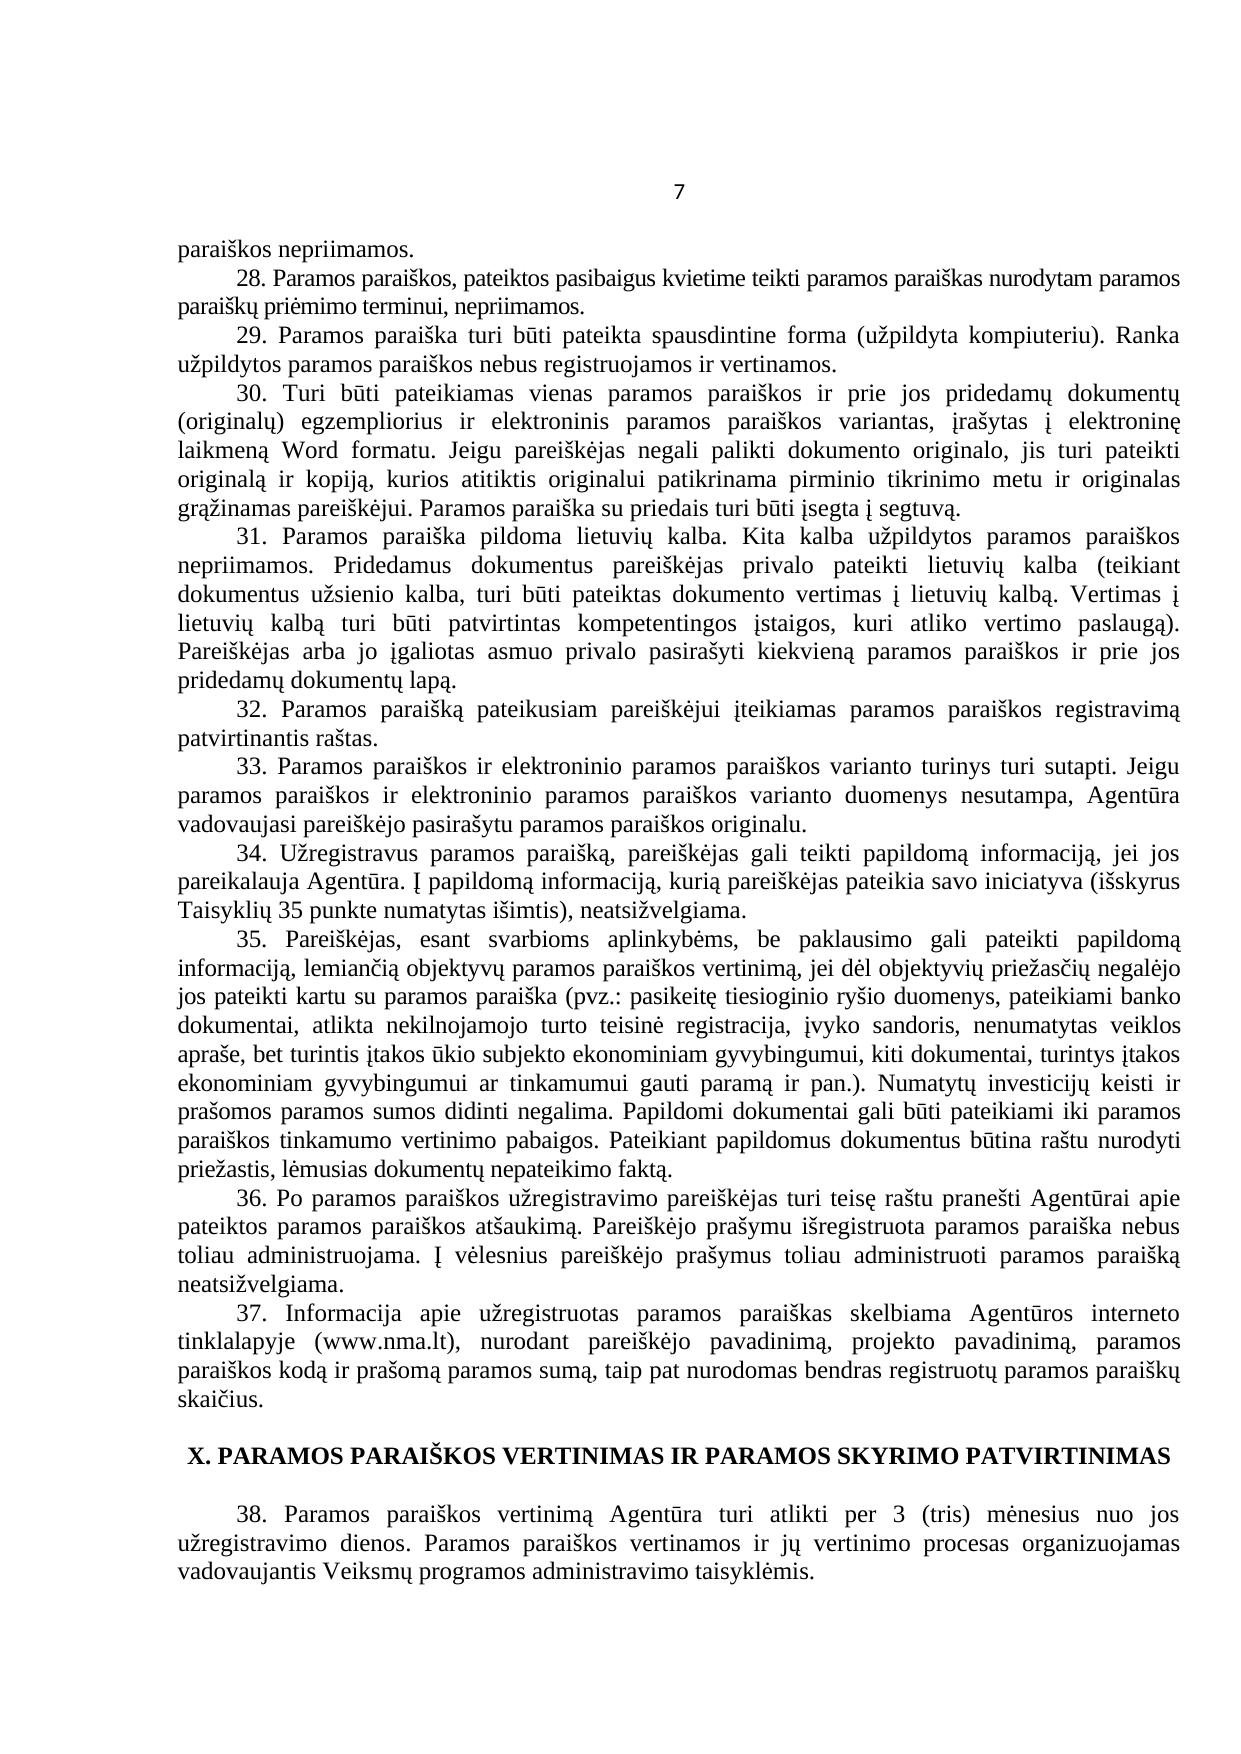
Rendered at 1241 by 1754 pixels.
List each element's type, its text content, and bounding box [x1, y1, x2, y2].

text 35. Pareiškėjas, esant svarbioms aplinkybėms, be paklausimo gali pateikti papildomą informaciją, lemiančią objektyvų paramos paraiškos vertinimą, jei dėl objektyvių priežasčių negalėjo jos pateikti kartu su paramos paraiška (pvz.: pasikeitę tiesioginio ryšio duomenys, pateikiami banko dokumentai, atlikta nekilnojamojo turto teisinė registracija, įvyko sandoris, nenumatytas veiklos apraše, bet turintis įtakos ūkio subjekto ekonominiam gyvybingumui, kiti dokumentai, turintys įtakos ekonominiam gyvybingumui ar tinkamumui gauti paramą ir pan.). Numatytų investicijų keisti ir prašomos paramos sumos didinti negalima. Papildomi dokumentai gali būti pateikiami iki paramos paraiškos tinkamumo vertinimo pabaigos. Pateikiant papildomus dokumentus būtina raštu nurodyti priežastis, lėmusias dokumentų nepateikimo faktą. [177, 924, 1181, 1183]
text 38. Paramos paraiškos vertinimą Agentūra turi atlikti per 3 (tris) mėnesius nuo jos užregistravimo dienos. Paramos paraiškos vertinamos ir jų vertinimo procesas organizuojamas vadovaujantis Veiksmų programos administravimo taisyklėmis. [177, 1499, 1181, 1585]
text 36. Po paramos paraiškos užregistravimo pareiškėjas turi teisę raštu pranešti Agentūrai apie pateiktos paramos paraiškos atšaukimą. Pareiškėjo prašymu išregistruota paramos paraiška nebus toliau administruojama. Į vėlesnius pareiškėjo prašymus toliau administruoti paramos paraišką neatsižvelgiama. [177, 1183, 1181, 1298]
text 29. Paramos paraiška turi būti pateikta spausdintine forma (užpildyta kompiuteriu). Ranka užpildytos paramos paraiškos nebus registruojamos ir vertinamos. [177, 320, 1181, 378]
text 34. Užregistravus paramos paraišką, pareiškėjas gali teikti papildomą informaciją, jei jos pareikalauja Agentūra. Į papildomą informaciją, kurią pareiškėjas pateikia savo iniciatyva (išskyrus Taisyklių 35 punkte numatytas išimtis), neatsižvelgiama. [177, 838, 1181, 924]
text 30. Turi būti pateikiamas vienas paramos paraiškos ir prie jos pridedamų dokumentų (originalų) egzempliorius ir elektroninis paramos paraiškos variantas, įrašytas į elektroninę laikmeną Word formatu. Jeigu pareiškėjas negali palikti dokumento originalo, jis turi pateikti originalą ir kopiją, kurios atitiktis originalui patikrinama pirminio tikrinimo metu ir originalas grąžinamas pareiškėjui. Paramos paraiška su priedais turi būti įsegta į segtuvą. [177, 378, 1181, 521]
text 37. Informacija apie užregistruotas paramos paraiškas skelbiama Agentūros interneto tinklalapyje (www.nma.lt), nurodant pareiškėjo pavadinimą, projekto pavadinimą, paramos paraiškos kodą ir prašomą paramos sumą, taip pat nurodomas bendras registruotų paramos paraiškų skaičius. [177, 1298, 1181, 1413]
text paraiškos nepriimamos. [177, 234, 1181, 263]
text X. PARAMOS PARAIŠKOS VERTINIMAS IR PARAMOS SKYRIMO PATVIRTINIMAS [177, 1441, 1181, 1470]
text 33. Paramos paraiškos ir elektroninio paramos paraiškos varianto turinys turi sutapti. Jeigu paramos paraiškos ir elektroninio paramos paraiškos varianto duomenys nesutampa, Agentūra vadovaujasi pareiškėjo pasirašytu paramos paraiškos originalu. [177, 751, 1181, 838]
text 28. Paramos paraiškos, pateiktos pasibaigus kvietime teikti paramos paraiškas nurodytam paramos paraiškų priėmimo terminui, nepriimamos. [177, 263, 1181, 320]
text 32. Paramos paraišką pateikusiam pareiškėjui įteikiamas paramos paraiškos registravimą patvirtinantis raštas. [177, 694, 1181, 751]
text 31. Paramos paraiška pildoma lietuvių kalba. Kita kalba užpildytos paramos paraiškos nepriimamos. Pridedamus dokumentus pareiškėjas privalo pateikti lietuvių kalba (teikiant dokumentus užsienio kalba, turi būti pateiktas dokumento vertimas į lietuvių kalbą. Vertimas į lietuvių kalbą turi būti patvirtintas kompetentingos įstaigos, kuri atliko vertimo paslaugą). Pareiškėjas arba jo įgaliotas asmuo privalo pasirašyti kiekvieną paramos paraiškos ir prie jos pridedamų dokumentų lapą. [177, 521, 1181, 694]
